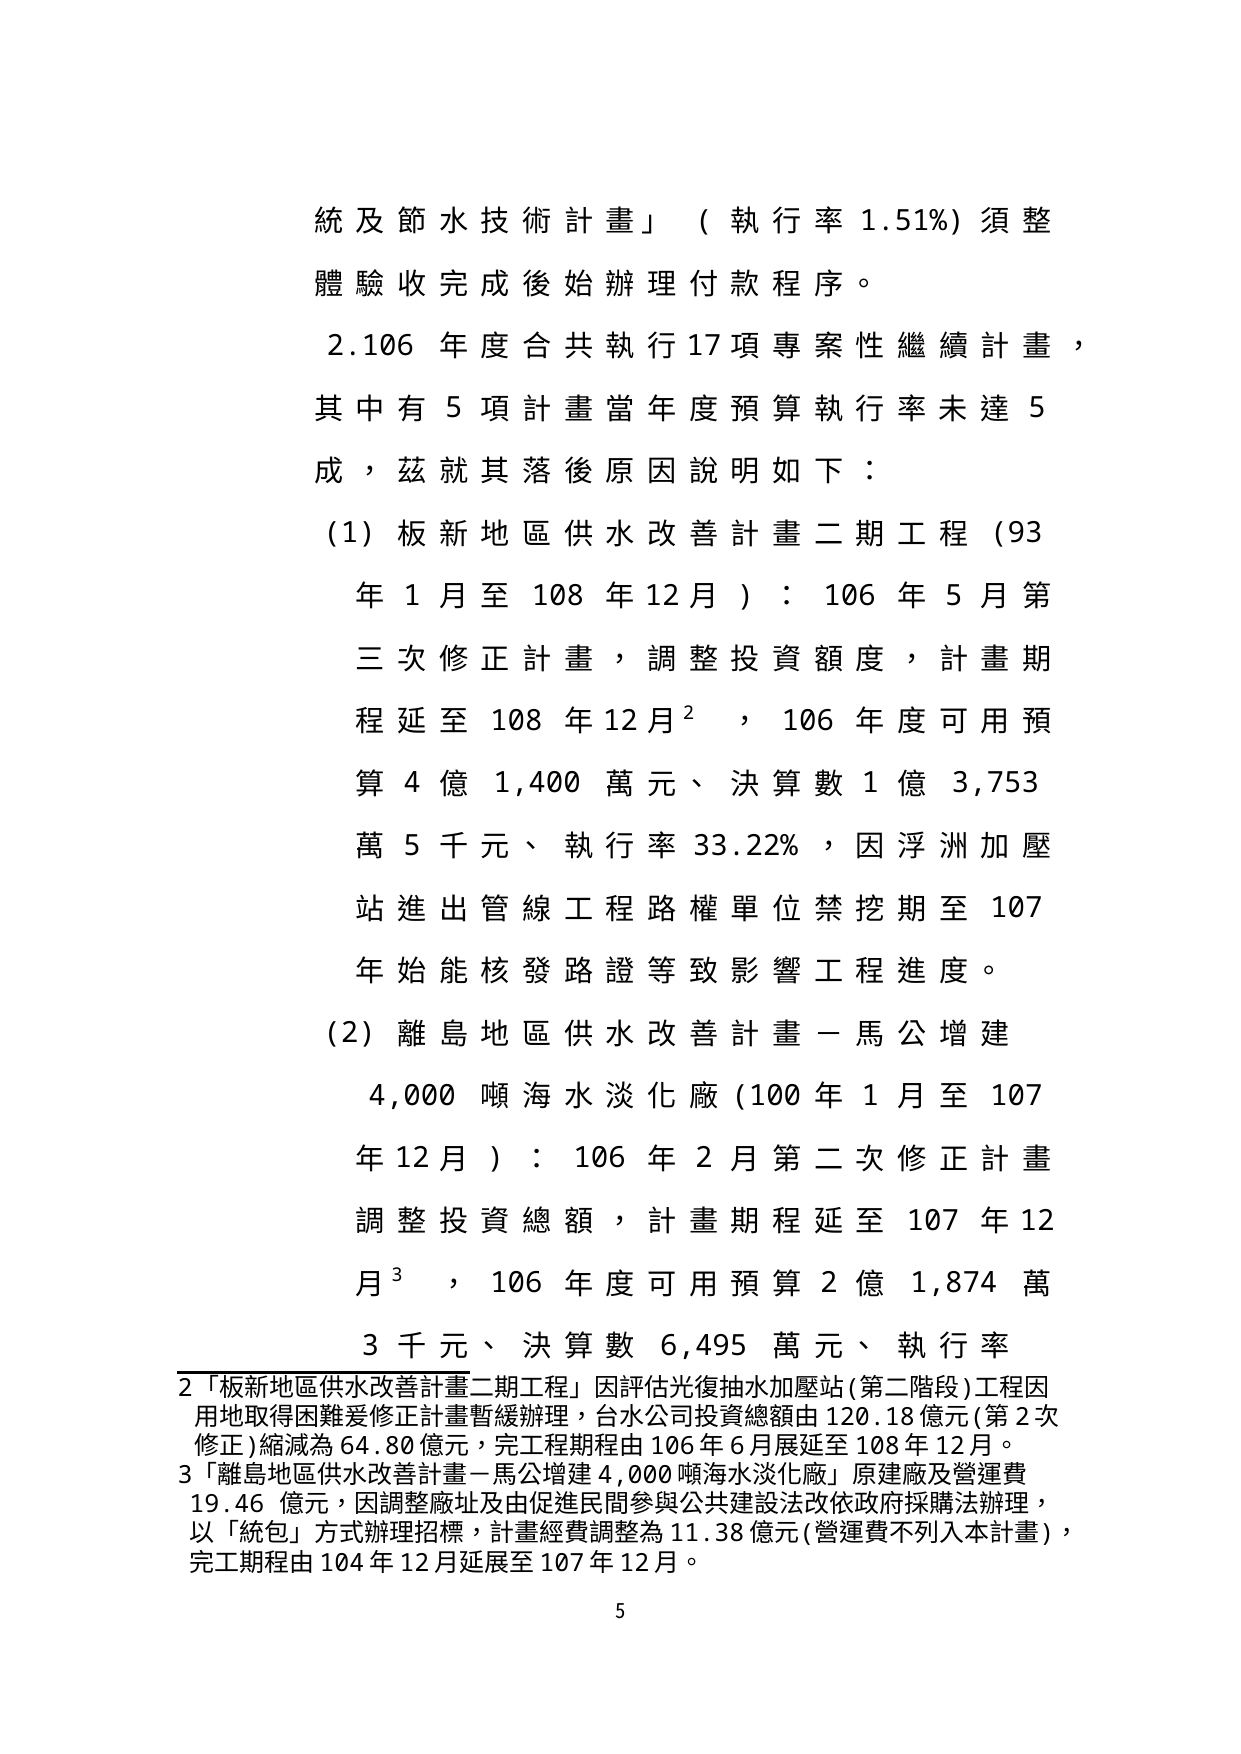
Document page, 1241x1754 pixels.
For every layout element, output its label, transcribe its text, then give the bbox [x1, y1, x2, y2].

text 「板新地區供水改善計畫二期工程」因評估光復抽水加壓站(第二階段)工程因用地取得困難爰修正計畫暫緩辦理，台水公司投資總額由120.18億元(第2次修正)縮減為64.80億元，完工程期程由106年6月展延至108年12月。 [177, 1373, 1063, 1460]
text 「離島地區供水改善計畫－馬公增建4,000噸海水淡化廠」原建廠及營運費19.46 億元，因調整廠址及由促進民間參與公共建設法改依政府採購法辦理，以「統包」方式辦理招標，計畫經費調整為11.38億元(營運費不列入本計畫)，完工期程由104年12月延展至107年12月。 [177, 1460, 1063, 1577]
text (2)離島地區供水改善計畫－馬公增建4,000噸海水淡化廠(100年1月至107年12月)：106年2月第二次修正計畫調整投資總額，計畫期程延至107年12月，106年度可用預算2億1,874萬3千元、決算數6,495萬元、執行率 [301, 990, 1058, 1365]
text 1.106年度共編列4項專案性新興計畫，整體預算執行率僅20.21%，參據台水公司決算書之說明，「水上淨水場擴建工程計畫」已執行完竣，其餘3項新興計畫因屬前瞻基礎建設計畫於106年9月始開始辦理，其中「無自來水地區供水改善計畫第三期-自來水延管工程」(執行率20.17%)需辦理路權申請及用地取得等作業致影響工程進度、「防災及備援水井建置計畫」(執行率24.25%)履約期程較長，相關工程刻積極施作中、「推廣水資源智慧管理系統及節水技術計畫」(執行率1.51%)須整體驗收完成後始辦理付款程序。 [271, 177, 1058, 302]
text 2.106年度合共執行17項專案性繼續計畫，其中有5項計畫當年度預算執行率未達5成，茲就其落後原因說明如下： [271, 302, 1058, 490]
text (1)板新地區供水改善計畫二期工程(93年1月至108年12月)：106年5月第三次修正計畫，調整投資額度，計畫期程延至108年12月，106年度可用預算4億1,400萬元、決算數1億3,753萬5千元、執行率33.22%，因浮洲加壓站進出管線工程路權單位禁挖期至107年始能核發路證等致影響工程進度。 [301, 490, 1058, 990]
